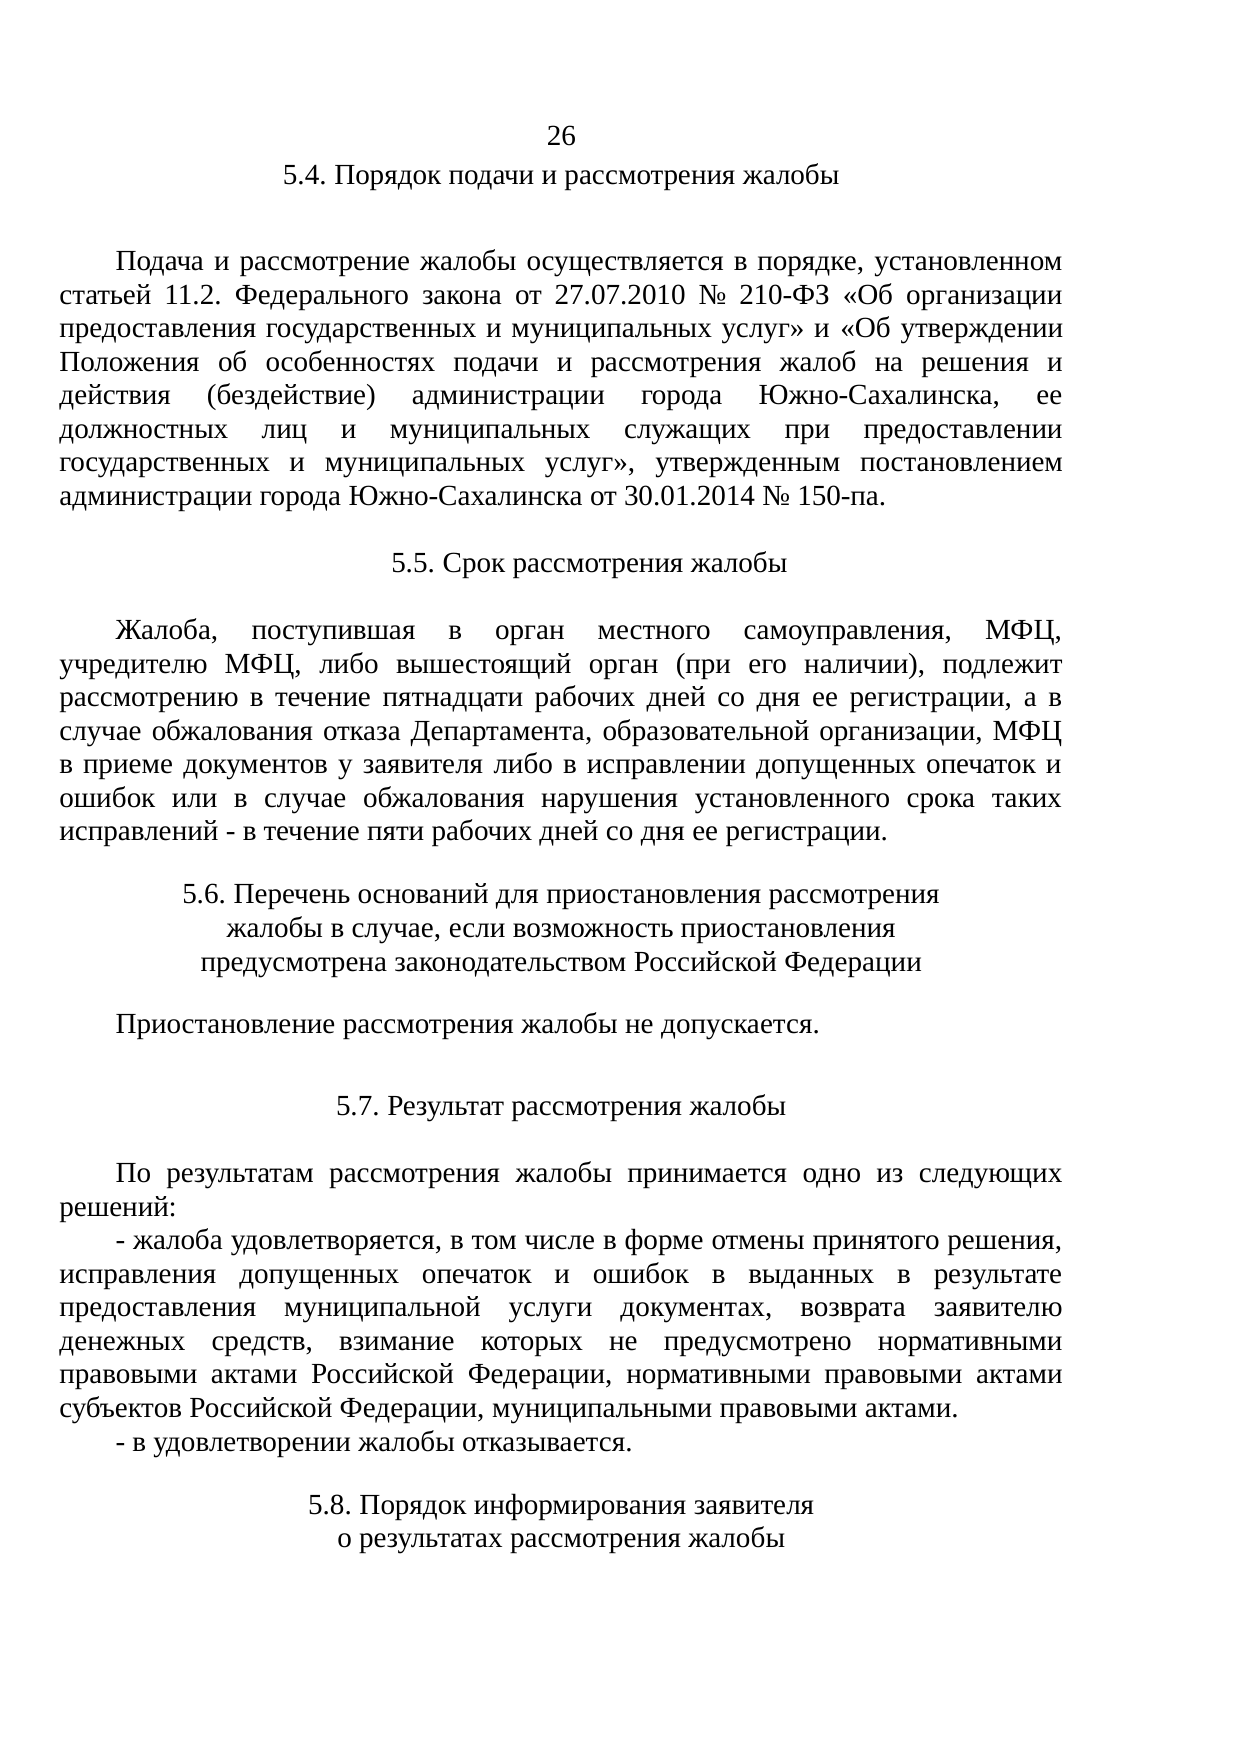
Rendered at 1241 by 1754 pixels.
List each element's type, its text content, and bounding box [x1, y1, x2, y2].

subtitle 5.4. Порядок подачи и рассмотрения жалобы [59, 158, 1063, 191]
subtitle 5.7. Результат рассмотрения жалобы [59, 1088, 1063, 1122]
subtitle 5.8. Порядок информирования заявителя о результатах рассмотрения жалобы [59, 1487, 1063, 1554]
text По результатам рассмотрения жалобы принимается одно из следующих решений: [59, 1156, 1063, 1223]
text Приостановление рассмотрения жалобы не допускается. [59, 1007, 1063, 1040]
text Жалоба, поступившая в орган местного самоуправления, МФЦ, учредителю МФЦ, либо вышестоящий орган (при его наличии), подлежит рассмотрению в течение пятнадцати рабочих дней со дня ее регистрации, а в случае обжалования отказа Департамента, образовательной организации, МФЦ в приеме документов у заявителя либо в исправлении допущенных опечаток и ошибок или в случае обжалования нарушения установленного срока таких исправлений - в течение пяти рабочих дней со дня ее регистрации. [59, 612, 1063, 847]
text 5.5. Срок рассмотрения жалобы [59, 545, 1063, 579]
text Подача и рассмотрение жалобы осуществляется в порядке, установленном статьей 11.2. Федерального закона от 27.07.2010 № 210-ФЗ «Об организации предоставления государственных и муниципальных услуг» и «Об утверждении Положения об особенностях подачи и рассмотрения жалоб на решения и действия (бездействие) администрации города Южно-Сахалинска, ее должностных лиц и муниципальных служащих при предоставлении государственных и муниципальных услуг», утвержденным постановлением администрации города Южно-Сахалинска от 30.01.2014 № 150-па. [59, 243, 1063, 512]
text - жалоба удовлетворяется, в том числе в форме отмены принятого решения, исправления допущенных опечаток и ошибок в выданных в результате предоставления муниципальной услуги документах, возврата заявителю денежных средств, взимание которых не предусмотрено нормативными правовыми актами Российской Федерации, нормативными правовыми актами субъектов Российской Федерации, муниципальными правовыми актами. [59, 1223, 1063, 1424]
subtitle 5.6. Перечень оснований для приостановления рассмотрения жалобы в случае, если возможность приостановления предусмотрена законодательством Российской Федерации [59, 877, 1063, 977]
text - в удовлетворении жалобы отказывается. [59, 1424, 1063, 1457]
